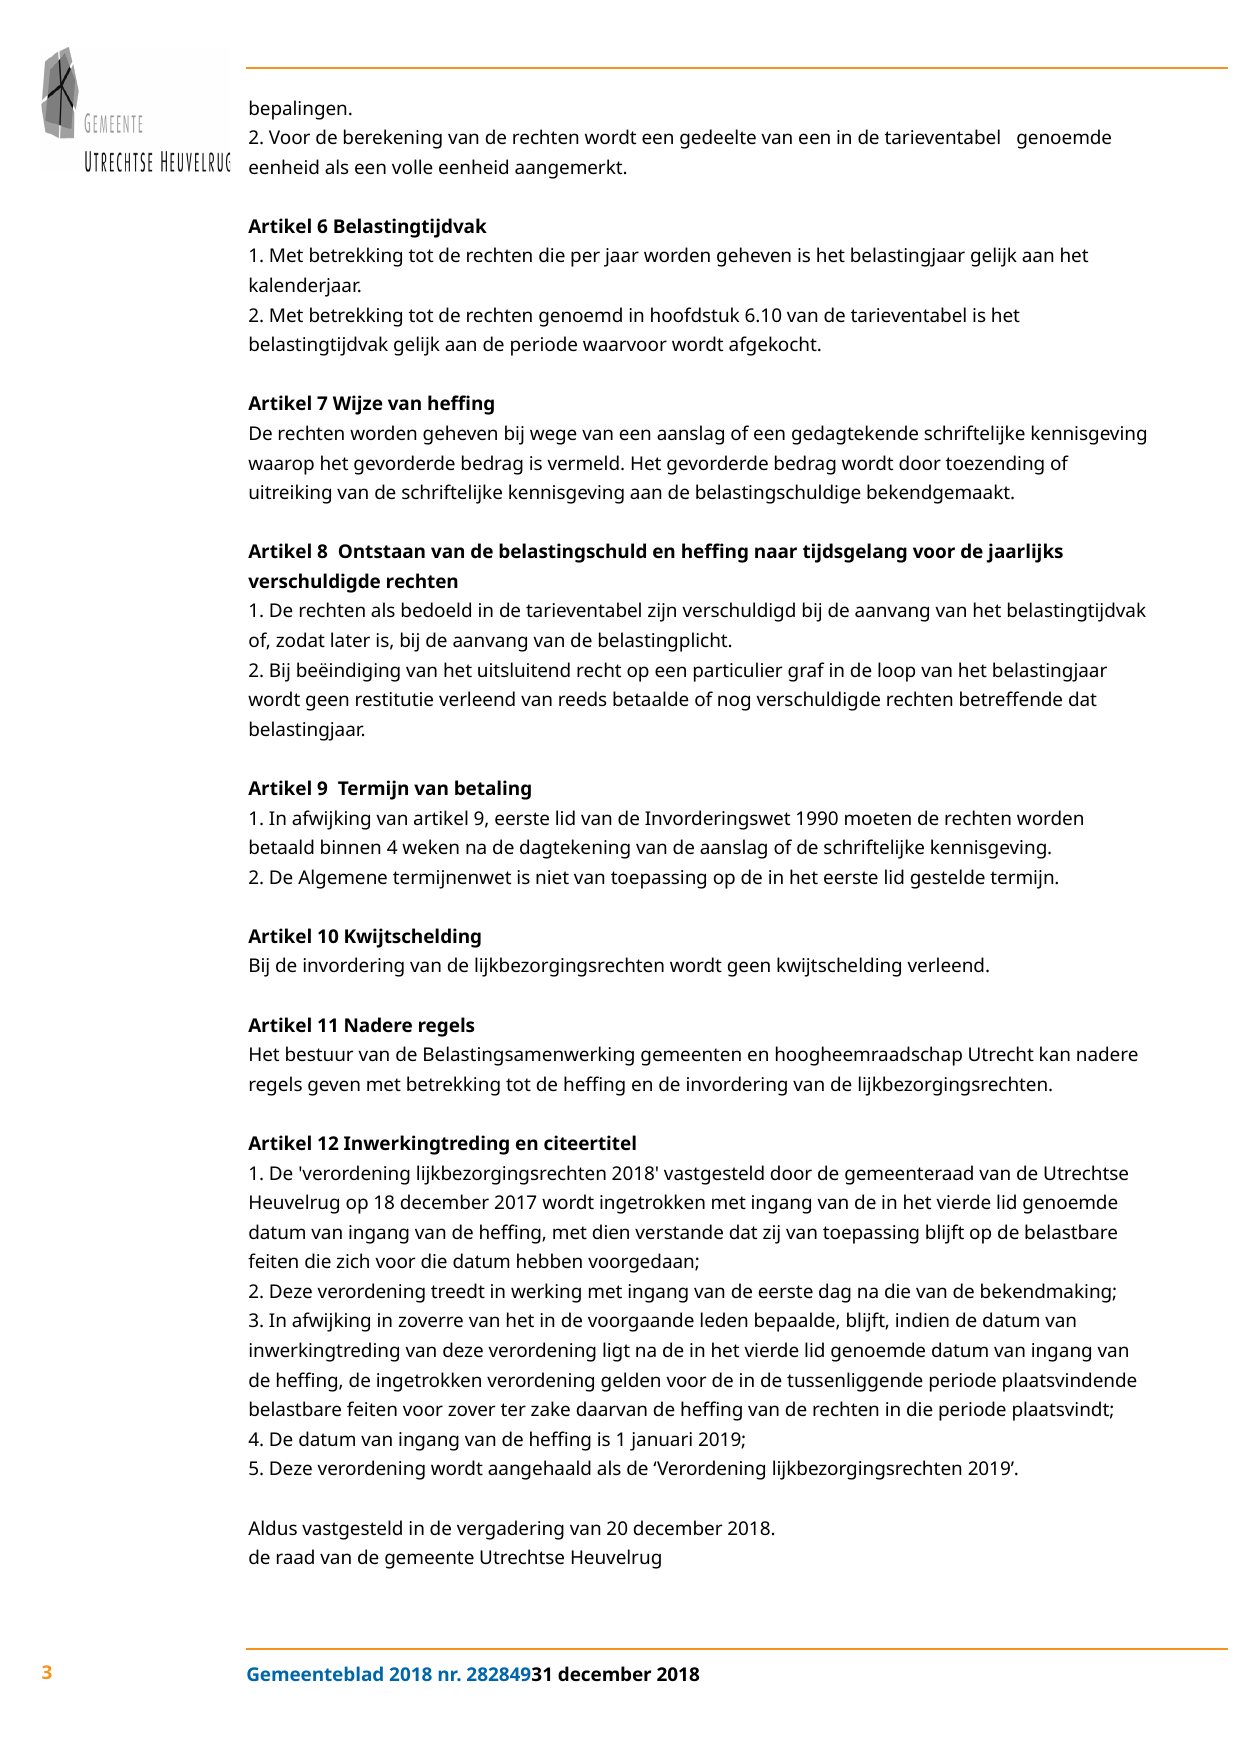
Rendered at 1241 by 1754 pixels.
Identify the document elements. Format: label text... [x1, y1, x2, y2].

text Het bestuur van de Belastingsamenwerking gemeenten en hoogheemraadschap Utrecht kan nadere regels geven met betrekking tot de heffing en de invordering van de lijkbezorgingsrechten. [248, 1041, 1152, 1097]
text 2. De Algemene termijnenwet is niet van toepassing op de in het eerste lid gestelde termijn. [248, 864, 1152, 890]
text Artikel 6 Belastingtijdvak [248, 213, 1152, 239]
text 2. Deze verordening treedt in werking met ingang van de eerste dag na die van de bekendmaking; [248, 1278, 1152, 1304]
text Artikel 9 Termijn van betaling [248, 775, 1152, 801]
text 3. In afwijking in zoverre van het in de voorgaande leden bepaalde, blijft, indien de datum van inwerkingtreding van deze verordening ligt na de in het vierde lid genoemde datum van ingang van de heffing, de ingetrokken verordening gelden voor de in de tussenliggende periode plaatsvindende belastbare feiten voor zover ter zake daarvan de heffing van de rechten in die periode plaatsvindt; [248, 1308, 1152, 1422]
text 1. De rechten als bedoeld in de tarieventabel zijn verschuldigd bij de aanvang van het belastingtijdvak of, zodat later is, bij de aanvang van de belastingplicht. [248, 598, 1152, 653]
text 4. De datum van ingang van de heffing is 1 januari 2019; [248, 1426, 1152, 1452]
text de raad van de gemeente Utrechtse Heuvelrug [248, 1544, 1152, 1570]
text Aldus vastgesteld in de vergadering van 20 december 2018. [248, 1515, 1152, 1541]
text Artikel 7 Wijze van heffing [248, 391, 1152, 416]
text 5. Deze verordening wordt aangehaald als de ‘Verordening lijkbezorgingsrechten 2019’. [248, 1456, 1152, 1481]
text Bij de invordering van de lijkbezorgingsrechten wordt geen kwijt­schelding verleend. [248, 953, 1152, 978]
text Artikel 11 Nadere regels [248, 1012, 1152, 1038]
text De rechten worden geheven bij wege van een aanslag of een gedagtekende schriftelijke kennisgeving waarop het gevorderde bedrag is vermeld. Het gevorderde bedrag wordt door toezending of uitreiking van de schriftelijke kennisgeving aan de belastingschuldige bekendgemaakt. [248, 420, 1152, 505]
text 1. De 'verordening lijkbezorgingsrechten 2018' vastgesteld door de gemeenteraad van de Utrechtse Heuvelrug op 18 december 2017 wordt ingetrokken met ingang van de in het vierde lid genoemde datum van ingang van de heffing, met dien ver­stande dat zij van toepassing blijft op de belastbare feiten die zich voor die datum hebben voorgedaan; [248, 1160, 1152, 1274]
text Artikel 8 Ontstaan van de belastingschuld en heffing naar tijdsgelang voor de jaarlijks verschuldigde rechten [248, 538, 1152, 594]
text 2. Bij beëindiging van het uitsluitend recht op een particulier graf in de loop van het belastingjaar wordt geen restitutie verleend van reeds betaalde of nog verschuldigde rechten betreffende dat belastingjaar. [248, 657, 1152, 742]
text bepalingen. [248, 95, 1152, 121]
text 1. In afwijking van artikel 9, eerste lid van de Invorderingswet 1990 moeten de rechten worden betaald binnen 4 weken na de dagteke­ning van de aanslag of de schriftelijke kennisgeving. [248, 805, 1152, 860]
text Artikel 12 Inwerkingtreding en citeertitel [248, 1130, 1152, 1156]
text Artikel 10 Kwijtschelding [248, 923, 1152, 949]
text 2. Voor de berekening van de rechten wordt een gedeelte van een in de tarieventabel genoemde eenheid als een volle eenheid aangemerkt. [248, 124, 1152, 180]
text 2. Met betrekking tot de rechten genoemd in hoofdstuk 6.10 van de tarieventabel is het belastingtijdvak gelijk aan de periode waarvoor wordt afgekocht. [248, 302, 1152, 357]
picture [41, 47, 231, 172]
text 1. Met betrekking tot de rechten die per jaar worden geheven is het belastingjaar gelijk aan het kalenderjaar. [248, 243, 1152, 298]
